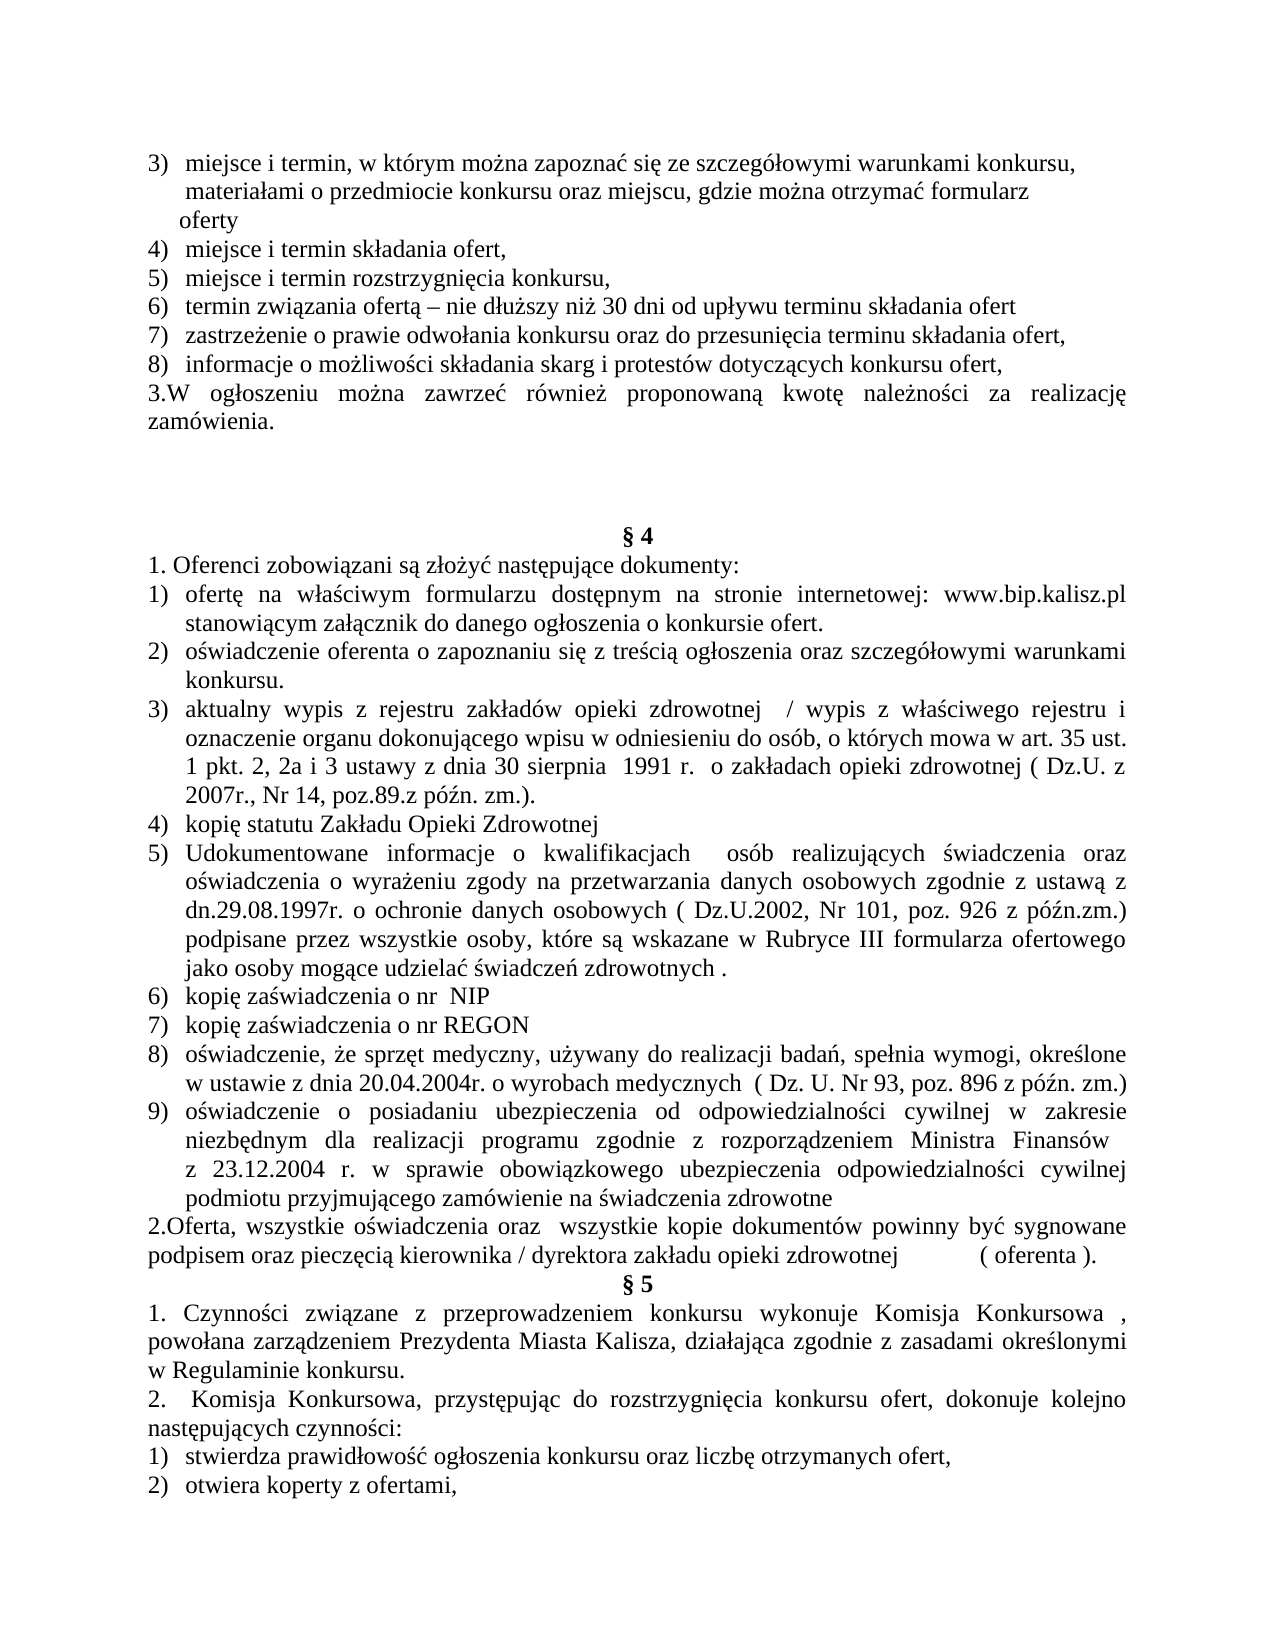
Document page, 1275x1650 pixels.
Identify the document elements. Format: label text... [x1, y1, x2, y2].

list aktualny wypis z rejestru zakładów opieki zdrowotnej / wypis z właściwego rejestru i oznaczenie organu dokonującego wpisu w odniesieniu do osób, o których mowa w art. 35 ust. 1 pkt. 2, 2a i 3 ustawy z dnia 30 sierpnia 1991 r. o zakładach opieki zdrowotnej ( Dz.U. z 2007r., Nr 14, poz.89.z późn. zm.). [148, 694, 1127, 809]
list Udokumentowane informacje o kwalifikacjach osób realizujących świadczenia oraz oświadczenia o wyrażeniu zgody na przetwarzania danych osobowych zgodnie z ustawą z dn.29.08.1997r. o ochronie danych osobowych ( Dz.U.2002, Nr 101, poz. 926 z późn.zm.) podpisane przez wszystkie osoby, które są wskazane w Rubryce III formularza ofertowego jako osoby mogące udzielać świadczeń zdrowotnych . [148, 838, 1127, 981]
text oferty [148, 205, 1127, 234]
list miejsce i termin, w którym można zapoznać się ze szczegółowymi warunkami konkursu, [148, 148, 1127, 176]
list kopię zaświadczenia o nr REGON [148, 1010, 1127, 1039]
text materiałami o przedmiocie konkursu oraz miejscu, gdzie można otrzymać formularz [148, 176, 1127, 205]
list kopię statutu Zakładu Opieki Zdrowotnej [148, 809, 1127, 838]
list ofertę na właściwym formularzu dostępnym na stronie internetowej: www.bip.kalisz.pl stanowiącym załącznik do danego ogłoszenia o konkursie ofert. [148, 579, 1127, 636]
text 1. Czynności związane z przeprowadzeniem konkursu wykonuje Komisja Konkursowa , powołana zarządzeniem Prezydenta Miasta Kalisza, działająca zgodnie z zasadami określonymi w Regulaminie konkursu. [148, 1298, 1127, 1384]
list termin związania ofertą – nie dłuższy niż 30 dni od upływu terminu składania ofert [148, 291, 1127, 320]
list zastrzeżenie o prawie odwołania konkursu oraz do przesunięcia terminu składania ofert, [148, 320, 1127, 349]
list miejsce i termin składania ofert, [148, 234, 1127, 263]
text 1. Oferenci zobowiązani są złożyć następujące dokumenty: [148, 550, 1127, 579]
text 2. Komisja Konkursowa, przystępując do rozstrzygnięcia konkursu ofert, dokonuje kolejno następujących czynności: [148, 1384, 1127, 1441]
list oświadczenie oferenta o zapoznaniu się z treścią ogłoszenia oraz szczegółowymi warunkami konkursu. [148, 636, 1127, 694]
list stwierdza prawidłowość ogłoszenia konkursu oraz liczbę otrzymanych ofert, [148, 1441, 1127, 1470]
list otwiera koperty z ofertami, [148, 1470, 1127, 1499]
list oświadczenie o posiadaniu ubezpieczenia od odpowiedzialności cywilnej w zakresie niezbędnym dla realizacji programu zgodnie z rozporządzeniem Ministra Finansów z 23.12.2004 r. w sprawie obowiązkowego ubezpieczenia odpowiedzialności cywilnej podmiotu przyjmującego zamówienie na świadczenia zdrowotne [148, 1096, 1127, 1211]
list miejsce i termin rozstrzygnięcia konkursu, [148, 263, 1127, 291]
text 3.W ogłoszeniu można zawrzeć również proponowaną kwotę należności za realizację zamówienia. [148, 378, 1127, 435]
list informacje o możliwości składania skarg i protestów dotyczących konkursu ofert, [148, 349, 1127, 378]
list oświadczenie, że sprzęt medyczny, używany do realizacji badań, spełnia wymogi, określone w ustawie z dnia 20.04.2004r. o wyrobach medycznych ( Dz. U. Nr 93, poz. 896 z późn. zm.) [148, 1039, 1127, 1096]
text 2.Oferta, wszystkie oświadczenia oraz wszystkie kopie dokumentów powinny być sygnowane podpisem oraz pieczęcią kierownika / dyrektora zakładu opieki zdrowotnej ( oferenta ). [148, 1211, 1127, 1269]
text § 5 [148, 1269, 1127, 1298]
list kopię zaświadczenia o nr NIP [148, 981, 1127, 1010]
text § 4 [148, 521, 1127, 550]
